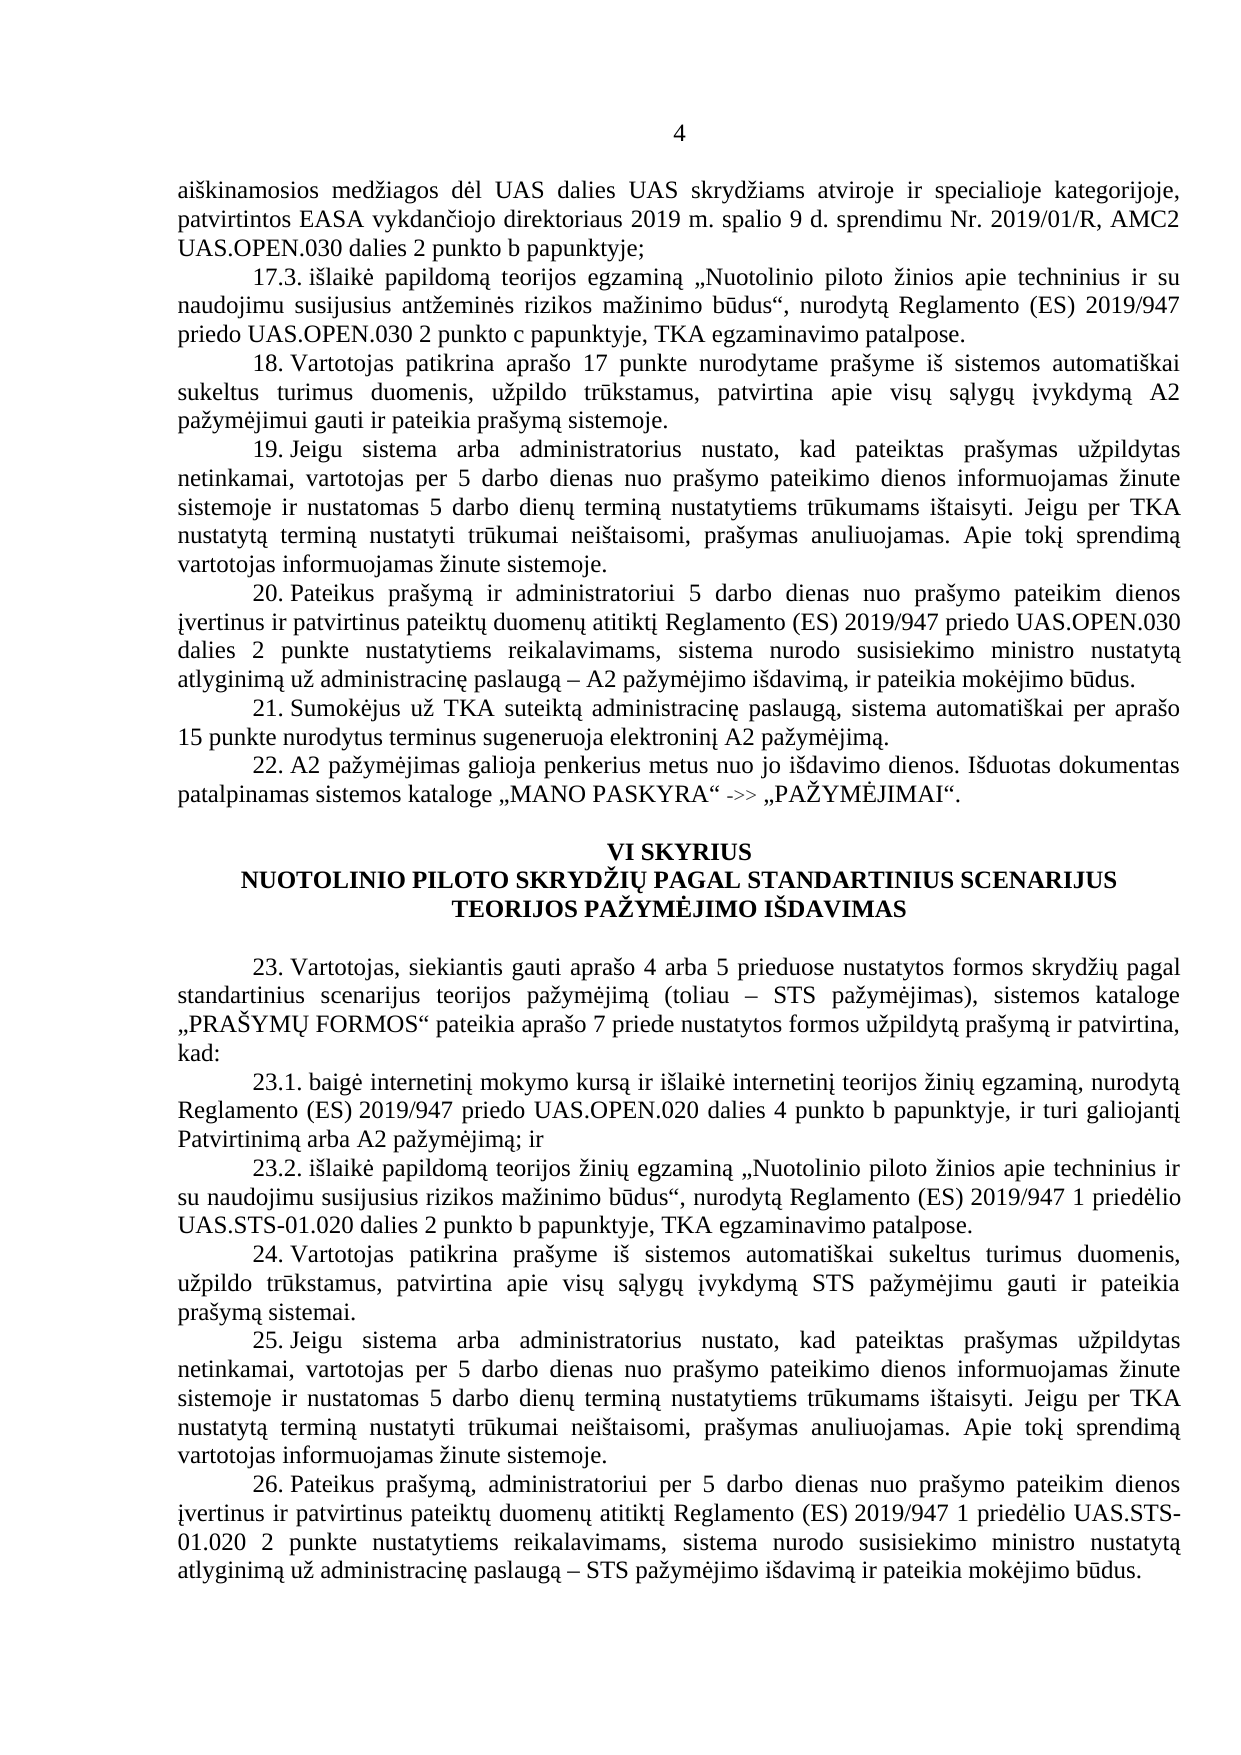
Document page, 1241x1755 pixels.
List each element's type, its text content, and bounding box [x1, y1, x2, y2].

text NUOTOLINIO PILOTO skrydžių pagal standartinius scenarijus teorijos PAŽYMĖJIMO išdavimas [177, 866, 1181, 923]
text 23.2. išlaikė papildomą teorijos žinių egzaminą „Nuotolinio piloto žinios apie techninius ir su naudojimu susijusius rizikos mažinimo būdus“, nurodytą Reglamento (ES) 2019/947 1 priedėlio UAS.STS-01.020 dalies 2 punkto b papunktyje, TKA egzaminavimo patalpose. [177, 1153, 1181, 1239]
text 20. Pateikus prašymą ir administratoriui 5 darbo dienas nuo prašymo pateikim dienos įvertinus ir patvirtinus pateiktų duomenų atitiktį Reglamento (ES) 2019/947 priedo UAS.OPEN.030 dalies 2 punkte nustatytiems reikalavimams, sistema nurodo susisiekimo ministro nustatytą atlyginimą už administracinę paslaugą – A2 pažymėjimo išdavimą, ir pateikia mokėjimo būdus. [177, 578, 1181, 693]
text 25. Jeigu sistema arba administratorius nustato, kad pateiktas prašymas užpildytas netinkamai, vartotojas per 5 darbo dienas nuo prašymo pateikimo dienos informuojamas žinute sistemoje ir nustatomas 5 darbo dienų terminą nustatytiems trūkumams ištaisyti. Jeigu per TKA nustatytą terminą nustatyti trūkumai neištaisomi, prašymas anuliuojamas. Apie tokį sprendimą vartotojas informuojamas žinute sistemoje. [177, 1326, 1181, 1469]
text 19. Jeigu sistema arba administratorius nustato, kad pateiktas prašymas užpildytas netinkamai, vartotojas per 5 darbo dienas nuo prašymo pateikimo dienos informuojamas žinute sistemoje ir nustatomas 5 darbo dienų terminą nustatytiems trūkumams ištaisyti. Jeigu per TKA nustatytą terminą nustatyti trūkumai neištaisomi, prašymas anuliuojamas. Apie tokį sprendimą vartotojas informuojamas žinute sistemoje. [177, 434, 1181, 578]
text 22. A2 pažymėjimas galioja penkerius metus nuo jo išdavimo dienos. Išduotas dokumentas patalpinamas sistemos kataloge „MANO PASKYRA“ ->> „PAŽYMĖJIMAI“. [177, 751, 1181, 808]
text 24. Vartotojas patikrina prašyme iš sistemos automatiškai sukeltus turimus duomenis, užpildo trūkstamus, patvirtina apie visų sąlygų įvykdymą STS pažymėjimu gauti ir pateikia prašymą sistemai. [177, 1239, 1181, 1326]
text 23. Vartotojas, siekiantis gauti aprašo 4 arba 5 prieduose nustatytos formos skrydžių pagal standartinius scenarijus teorijos pažymėjimą (toliau – STS pažymėjimas), sistemos kataloge „PRAŠYMŲ FORMOS“ pateikia aprašo 7 priede nustatytos formos užpildytą prašymą ir patvirtina, kad: [177, 952, 1181, 1067]
text VI SKYRIUS [177, 837, 1181, 866]
text 21. Sumokėjus už TKA suteiktą administracinę paslaugą, sistema automatiškai per aprašo 15 punkte nurodytus terminus sugeneruoja elektroninį A2 pažymėjimą. [177, 693, 1181, 751]
text 17.3. išlaikė papildomą teorijos egzaminą „Nuotolinio piloto žinios apie techninius ir su naudojimu susijusius antžeminės rizikos mažinimo būdus“, nurodytą Reglamento (ES) 2019/947 priedo UAS.OPEN.030 2 punkto c papunktyje, TKA egzaminavimo patalpose. [177, 262, 1181, 348]
text 26. Pateikus prašymą, administratoriui per 5 darbo dienas nuo prašymo pateikim dienos įvertinus ir patvirtinus pateiktų duomenų atitiktį Reglamento (ES) 2019/947 1 priedėlio UAS.STS-01.020 2 punkte nustatytiems reikalavimams, sistema nurodo susisiekimo ministro nustatytą atlyginimą už administracinę paslaugą – STS pažymėjimo išdavimą ir pateikia mokėjimo būdus. [177, 1469, 1181, 1584]
text aiškinamosios medžiagos dėl UAS dalies UAS skrydžiams atviroje ir specialioje kategorijoje, patvirtintos EASA vykdančiojo direktoriaus 2019 m. spalio 9 d. sprendimu Nr. 2019/01/R, AMC2 UAS.OPEN.030 dalies 2 punkto b papunktyje; [177, 176, 1181, 262]
text 18. Vartotojas patikrina aprašo 17 punkte nurodytame prašyme iš sistemos automatiškai sukeltus turimus duomenis, užpildo trūkstamus, patvirtina apie visų sąlygų įvykdymą A2 pažymėjimui gauti ir pateikia prašymą sistemoje. [177, 348, 1181, 434]
text 23.1. baigė internetinį mokymo kursą ir išlaikė internetinį teorijos žinių egzaminą, nurodytą Reglamento (ES) 2019/947 priedo UAS.OPEN.020 dalies 4 punkto b papunktyje, ir turi galiojantį Patvirtinimą arba A2 pažymėjimą; ir [177, 1067, 1181, 1153]
